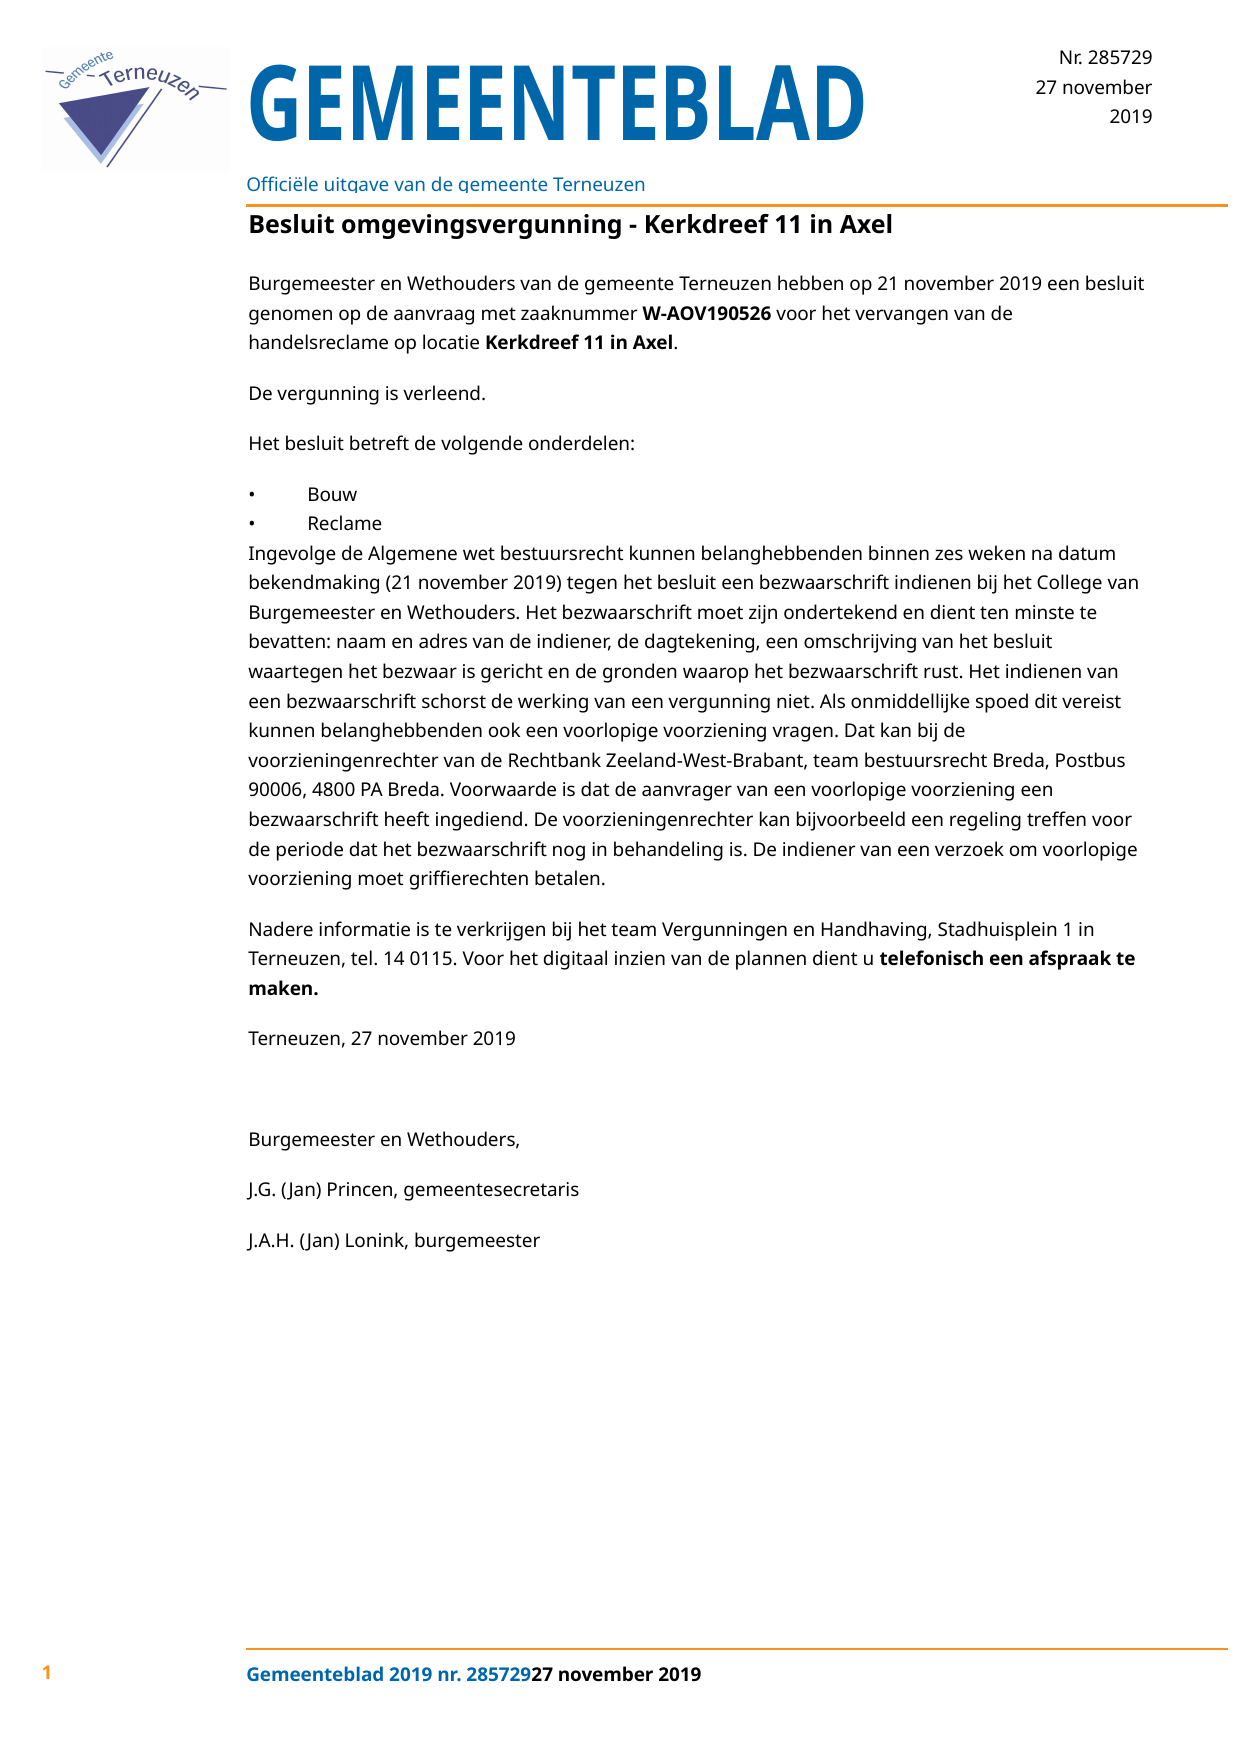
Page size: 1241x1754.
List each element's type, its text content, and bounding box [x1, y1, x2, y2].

text Het besluit betreft de volgende onderdelen: [248, 430, 1152, 456]
text Besluit omgevingsvergunning - Kerkdreef 11 in Axel [248, 207, 1152, 241]
list Reclame [248, 510, 1152, 536]
text Nadere informatie is te verkrijgen bij het team Vergunningen en Handhaving, Stadhuisplein 1 in Terneuzen, tel. 14 0115. Voor het digitaal inzien van de plannen dient u telefonisch een afspraak te maken. [248, 916, 1152, 1001]
picture [41, 47, 231, 172]
text De vergunning is verleend. [248, 380, 1152, 406]
text Terneuzen, 27 november 2019 [248, 1025, 1152, 1051]
text J.G. (Jan) Princen, gemeentesecretaris [248, 1177, 1152, 1202]
list Bouw [248, 481, 1152, 506]
text Ingevolge de Algemene wet bestuursrecht kunnen belanghebbenden binnen zes weken na datum bekendmaking (21 november 2019) tegen het besluit een bezwaarschrift indienen bij het College van Burgemeester en Wethouders. Het bezwaarschrift moet zijn ondertekend en dient ten minste te bevatten: naam en adres van de indiener, de dagtekening, een omschrijving van het besluit waartegen het bezwaar is gericht en de gronden waarop het bezwaarschrift rust. Het indienen van een bezwaarschrift schorst de werking van een vergunning niet. Als onmiddellijke spoed dit vereist kunnen belanghebbenden ook een voorlopige voorziening vragen. Dat kan bij de voorzieningenrechter van de Rechtbank Zeeland-West-Brabant, team bestuursrecht Breda, Postbus 90006, 4800 PA Breda. Voorwaarde is dat de aanvrager van een voorlopige voorziening een bezwaarschrift heeft ingediend. De voorzieningenrechter kan bijvoorbeeld een regeling treffen voor de periode dat het bezwaarschrift nog in behandeling is. De indiener van een verzoek om voorlopige voorziening moet griffierechten betalen. [248, 540, 1152, 891]
text Burgemeester en Wethouders, [248, 1126, 1152, 1152]
text Burgemeester en Wethouders van de gemeente Terneuzen hebben op 21 november 2019 een besluit genomen op de aanvraag met zaaknummer W-AOV190526 voor het vervangen van de handelsreclame op locatie Kerkdreef 11 in Axel. [248, 270, 1152, 355]
text J.A.H. (Jan) Lonink, burgemeester [248, 1227, 1152, 1253]
